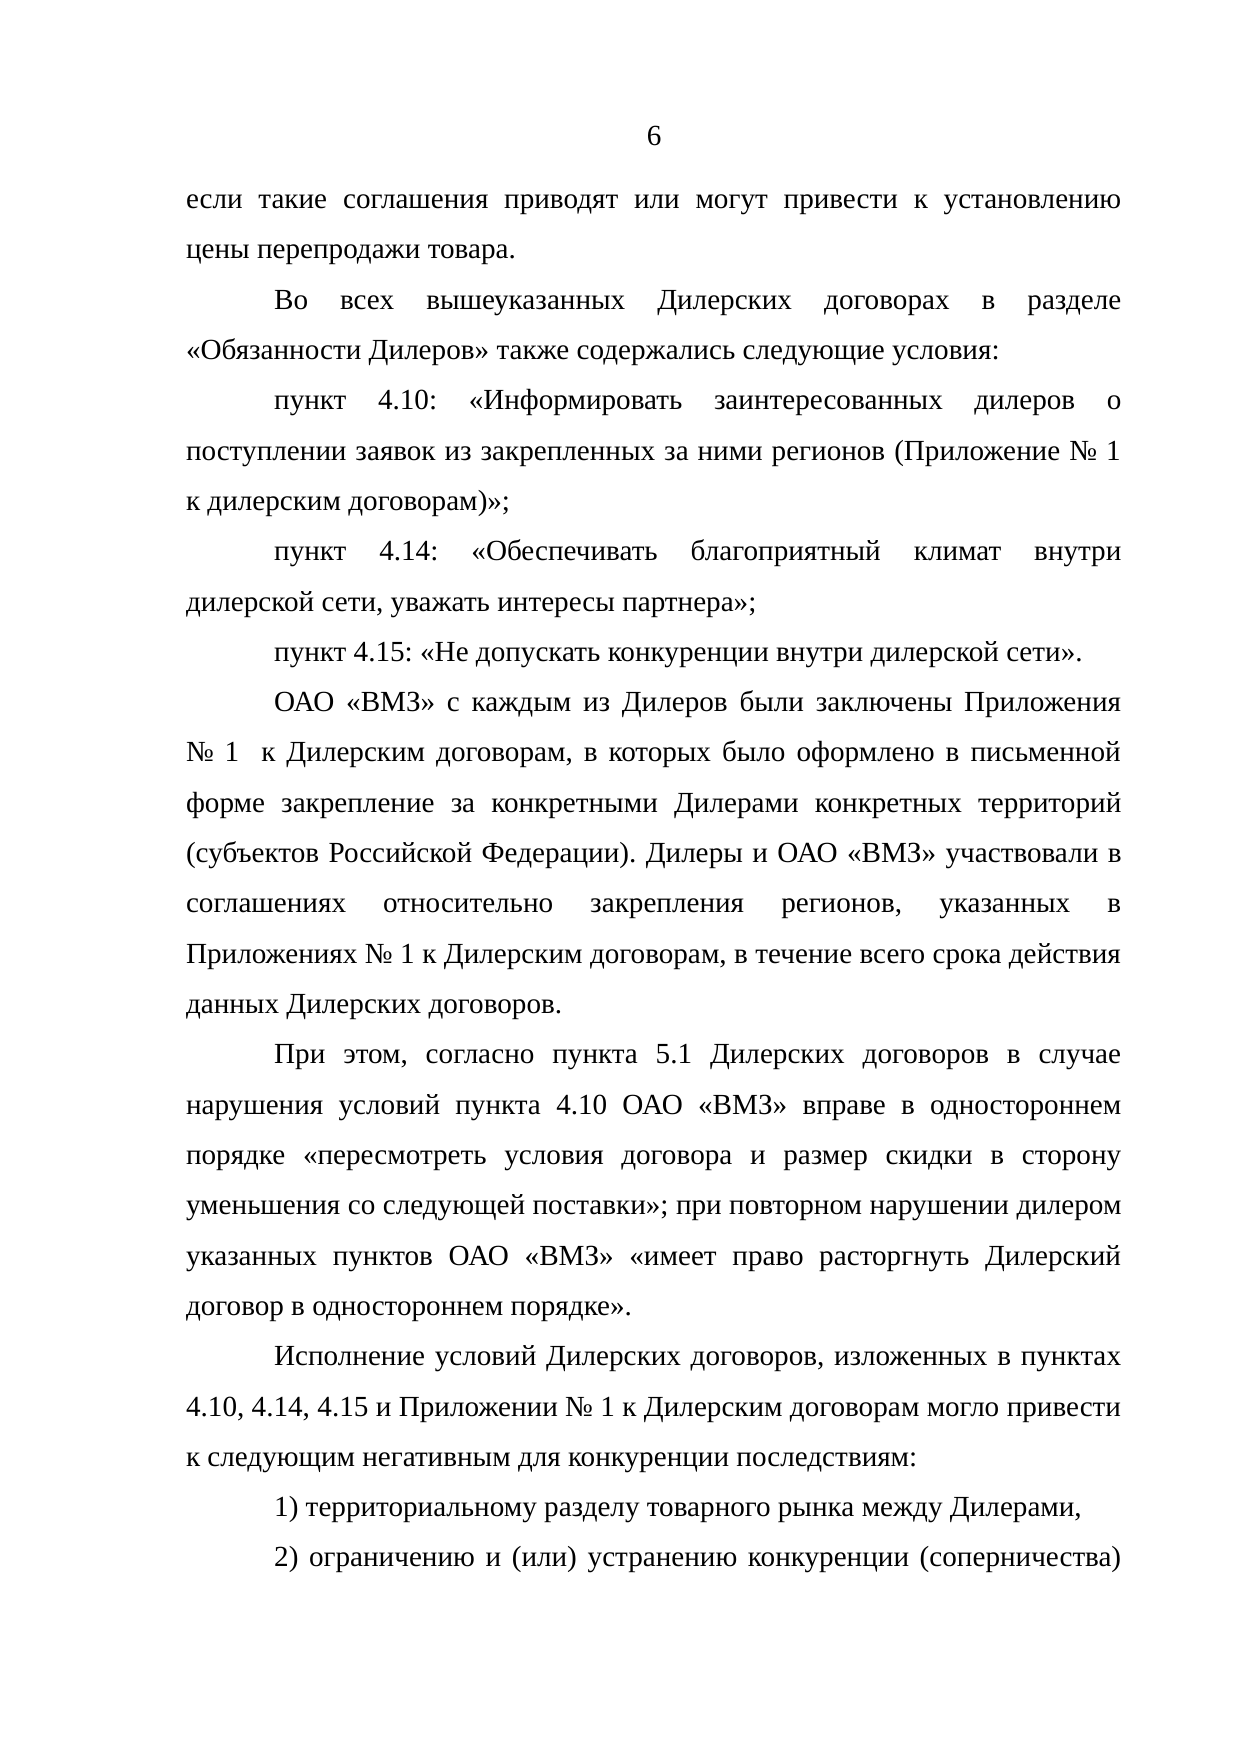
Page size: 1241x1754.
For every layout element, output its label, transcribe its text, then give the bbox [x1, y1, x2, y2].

text ОАО «ВМЗ» с каждым из Дилеров были заключены Приложения № 1 к Дилерским договорам, в которых было оформлено в письменной форме закрепление за конкретными Дилерами конкретных территорий (субъектов Российской Федерации). Дилеры и ОАО «ВМЗ» участвовали в соглашениях относительно закрепления регионов, указанных в Приложениях № 1 к Дилерским договорам, в течение всего срока действия данных Дилерских договоров. [186, 684, 1122, 1020]
text При этом, согласно пункта 5.1 Дилерских договоров в случае нарушения условий пункта 4.10 ОАО «ВМЗ» вправе в одностороннем порядке «пересмотреть условия договора и размер скидки в сторону уменьшения со следующей поставки»; при повторном нарушении дилером указанных пунктов ОАО «ВМЗ» «имеет право расторгнуть Дилерский договор в одностороннем порядке». [186, 1036, 1122, 1322]
text 1) территориальному разделу товарного рынка между Дилерами, [186, 1489, 1122, 1523]
text Во всех вышеуказанных Дилерских договорах в разделе «Обязанности Дилеров» также содержались следующие условия: [186, 282, 1122, 366]
text если такие соглашения приводят или могут привести к установлению цены перепродажи товара. [186, 181, 1122, 265]
text пункт 4.10: «Информировать заинтересованных дилеров о поступлении заявок из закрепленных за ними регионов (Приложение № 1 к дилерским договорам)»; [186, 382, 1122, 517]
text Исполнение условий Дилерских договоров, изложенных в пунктах 4.10, 4.14, 4.15 и Приложении № 1 к Дилерским договорам могло привести к следующим негативным для конкуренции последствиям: [186, 1338, 1122, 1472]
text пункт 4.14: «Обеспечивать благоприятный климат внутри дилерской сети, уважать интересы партнера»; [186, 533, 1122, 617]
text пункт 4.15: «Не допускать конкуренции внутри дилерской сети». [186, 634, 1122, 667]
text 2) ограничению и (или) устранению конкуренции (соперничества) [186, 1539, 1122, 1573]
